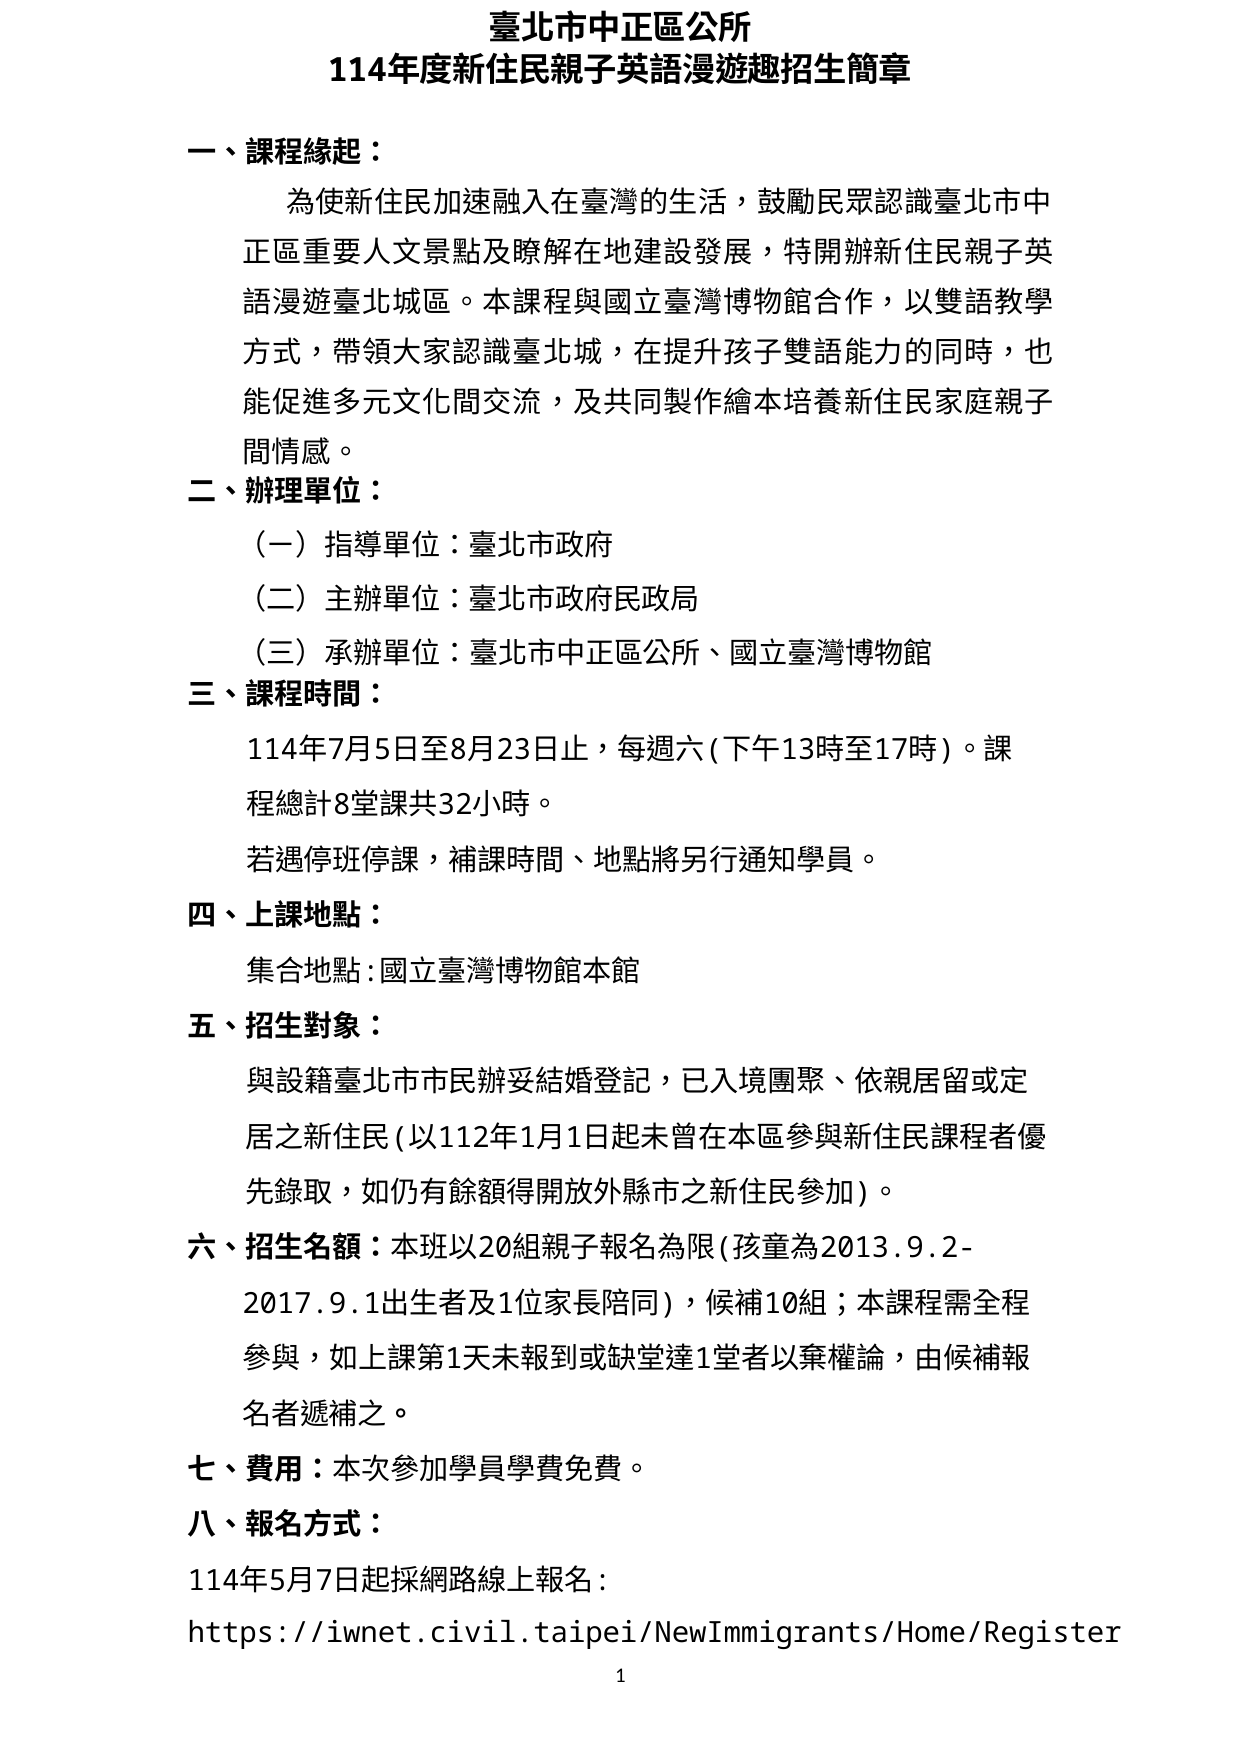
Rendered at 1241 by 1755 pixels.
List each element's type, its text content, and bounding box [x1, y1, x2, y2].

subtitle 二、辦理單位： [187, 471, 1134, 509]
text 六、招生名額：本班以20組親子報名為限(孩童為2013.9.2- 2017.9.1出生者及1位家長陪同)，候補10組；本課程需全程參與，如上課第1天未報到或缺堂達1堂者以棄權論，由候補報名者遞補之。 [187, 1224, 1031, 1433]
text 與設籍臺北市市民辦妥結婚登記，已入境團聚、依親居留或定居之新住民(以112年1月1日起未曾在本區參與新住民課程者優先錄取，如仍有餘額得開放外縣市之新住民參加)。 [246, 1058, 1054, 1211]
text 為使新住民加速融入在臺灣的生活，鼓勵民眾認識臺北市中正區重要人文景點及瞭解在地建設發展，特開辦新住民親子英語漫遊臺北城區。本課程與國立臺灣博物館合作，以雙語教學方式，帶領大家認識臺北城，在提升孩子雙語能力的同時，也能促進多元文化間交流，及共同製作繪本培養新住民家庭親子間情感。 [242, 171, 1054, 471]
subtitle 一、課程緣起： [187, 129, 1134, 171]
text 七、費用：本次參加學員學費免費。八、報名方式： [187, 1446, 655, 1543]
text 集合地點:國立臺灣博物館本館五、招生對象： [187, 947, 640, 1045]
text 114年7月5日至8月23日止，每週六(下午13時至17時)。課程總計8堂課共32小時。 [246, 726, 1034, 823]
text （三）承辦單位：臺北市中正區公所、國立臺灣博物館三、課程時間： [187, 630, 938, 713]
text 114年度新住民親子英語漫遊趣招生簡章 [106, 48, 1134, 90]
text 114年5月7日起採網路線上報名: https://iwnet.civil.taipei/NewImmigrants/Home/Register [187, 1556, 1134, 1651]
text 若遇停班停課，補課時間、地點將另行通知學員。四、上課地點： [187, 836, 888, 934]
text （ㄧ）指導單位：臺北市政府 [237, 521, 1134, 564]
subtitle 臺北市中正區公所 [106, 6, 1134, 48]
text （二）主辦單位：臺北市政府民政局 [237, 576, 1134, 618]
